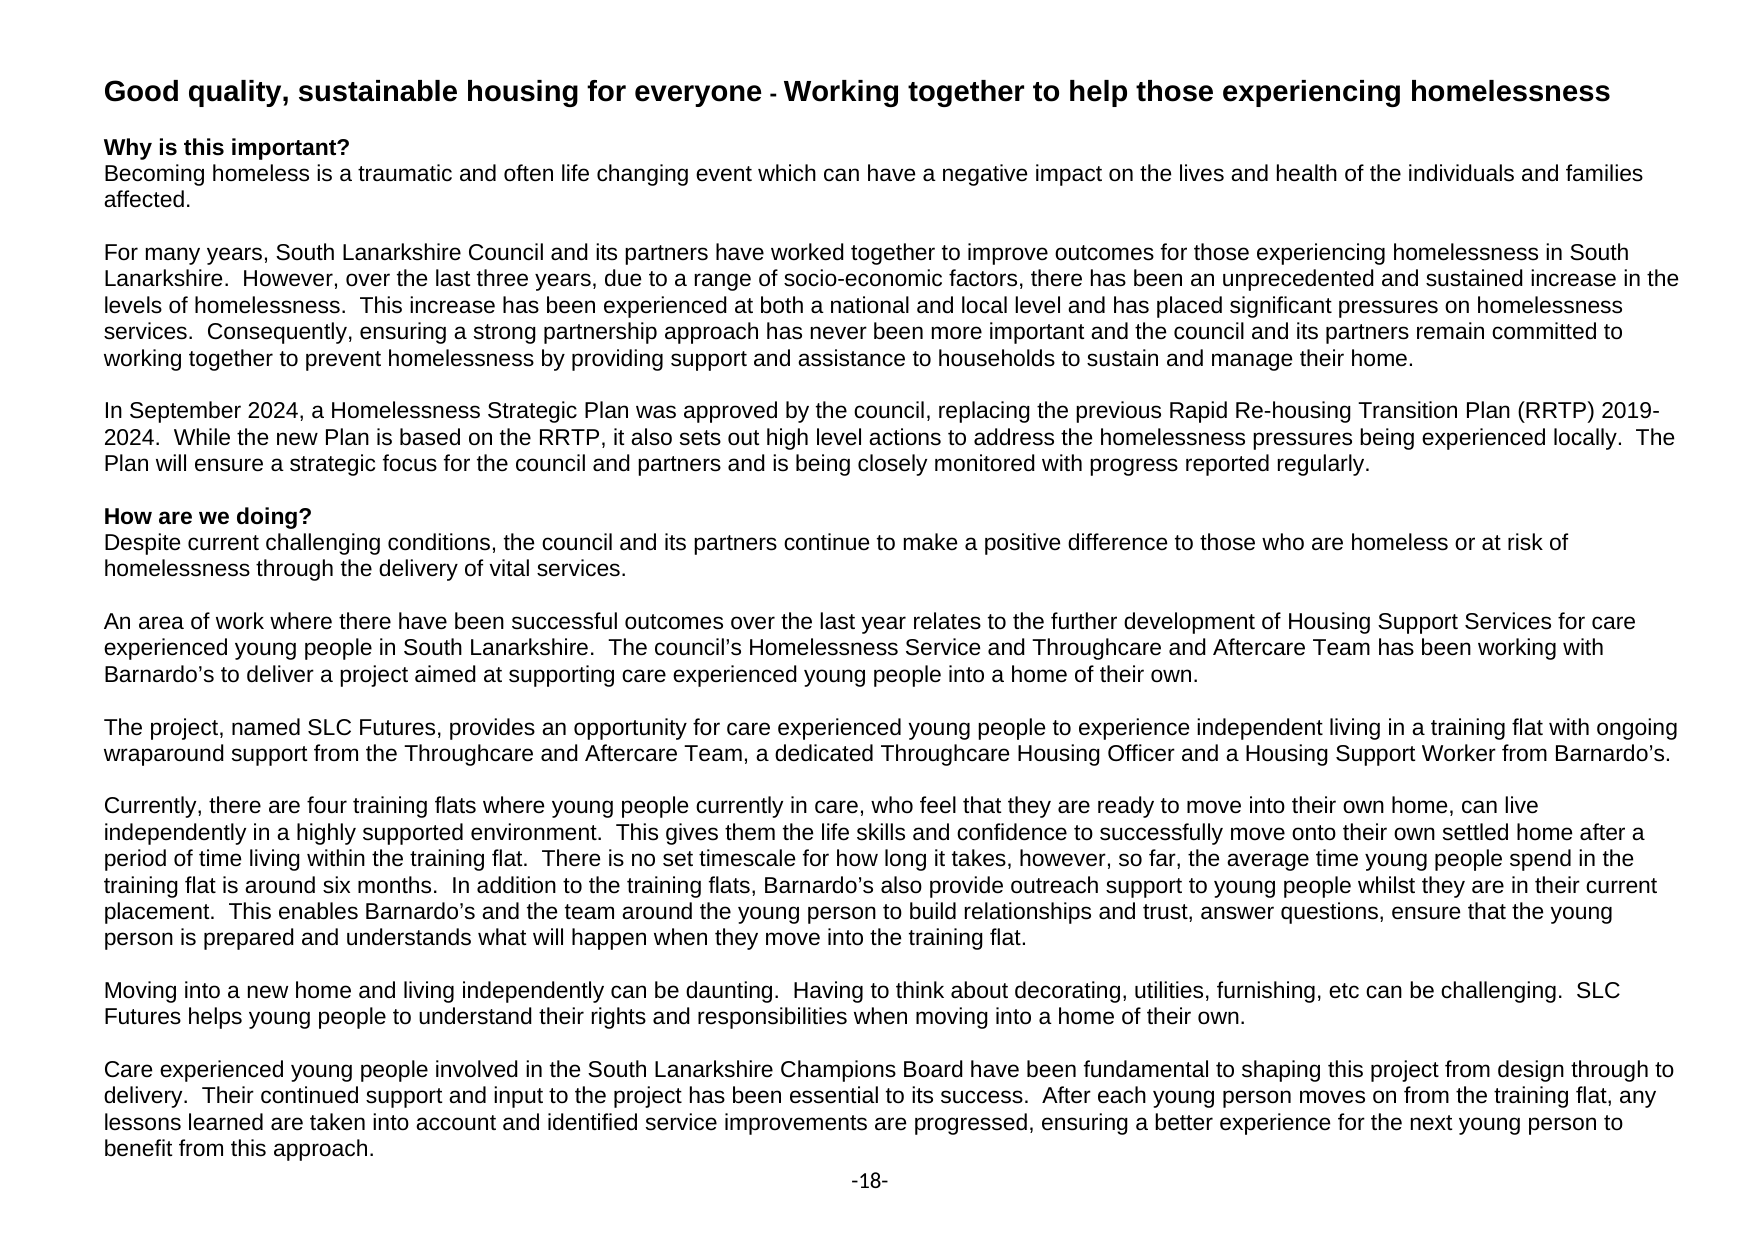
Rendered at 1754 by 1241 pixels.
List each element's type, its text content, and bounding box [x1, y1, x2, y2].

text Despite current challenging conditions, the council and its partners continue to make a positive difference to those who are homeless or at risk of homelessness through the delivery of vital services. [103, 529, 1680, 582]
text How are we doing? [103, 503, 1680, 529]
text In September 2024, a Homelessness Strategic Plan was approved by the council, replacing the previous Rapid Re-housing Transition Plan (RRTP) 2019-2024. While the new Plan is based on the RRTP, it also sets out high level actions to address the homelessness pressures being experienced locally. The Plan will ensure a strategic focus for the council and partners and is being closely monitored with progress reported regularly. [103, 397, 1680, 476]
text Why is this important? [103, 134, 1680, 160]
text Currently, there are four training flats where young people currently in care, who feel that they are ready to move into their own home, can live independently in a highly supported environment. This gives them the life skills and confidence to successfully move onto their own settled home after a period of time living within the training flat. There is no set timescale for how long it takes, however, so far, the average time young people spend in the training flat is around six months. In addition to the training flats, Barnardo’s also provide outreach support to young people whilst they are in their current placement. This enables Barnardo’s and the team around the young person to build relationships and trust, answer questions, ensure that the young person is prepared and understands what will happen when they move into the training flat. [103, 792, 1680, 951]
text Care experienced young people involved in the South Lanarkshire Champions Board have been fundamental to shaping this project from design through to delivery. Their continued support and input to the project has been essential to its success. After each young person moves on from the training flat, any lessons learned are taken into account and identified service improvements are progressed, ensuring a better experience for the next young person to benefit from this approach. [103, 1056, 1680, 1161]
text Becoming homeless is a traumatic and often life changing event which can have a negative impact on the lives and health of the individuals and families affected. [103, 160, 1680, 213]
text Moving into a new home and living independently can be daunting. Having to think about decorating, utilities, furnishing, etc can be challenging. SLC Futures helps young people to understand their rights and responsibilities when moving into a home of their own. [103, 977, 1680, 1030]
text Good quality, sustainable housing for everyone - Working together to help those experiencing homelessness [103, 74, 1680, 107]
text For many years, South Lanarkshire Council and its partners have worked together to improve outcomes for those experiencing homelessness in South Lanarkshire. However, over the last three years, due to a range of socio-economic factors, there has been an unprecedented and sustained increase in the levels of homelessness. This increase has been experienced at both a national and local level and has placed significant pressures on homelessness services. Consequently, ensuring a strong partnership approach has never been more important and the council and its partners remain committed to working together to prevent homelessness by providing support and assistance to households to sustain and manage their home. [103, 239, 1680, 371]
text The project, named SLC Futures, provides an opportunity for care experienced young people to experience independent living in a training flat with ongoing wraparound support from the Throughcare and Aftercare Team, a dedicated Throughcare Housing Officer and a Housing Support Worker from Barnardo’s. [103, 713, 1680, 766]
text An area of work where there have been successful outcomes over the last year relates to the further development of Housing Support Services for care experienced young people in South Lanarkshire. The council’s Homelessness Service and Throughcare and Aftercare Team has been working with Barnardo’s to deliver a project aimed at supporting care experienced young people into a home of their own. [103, 608, 1680, 687]
